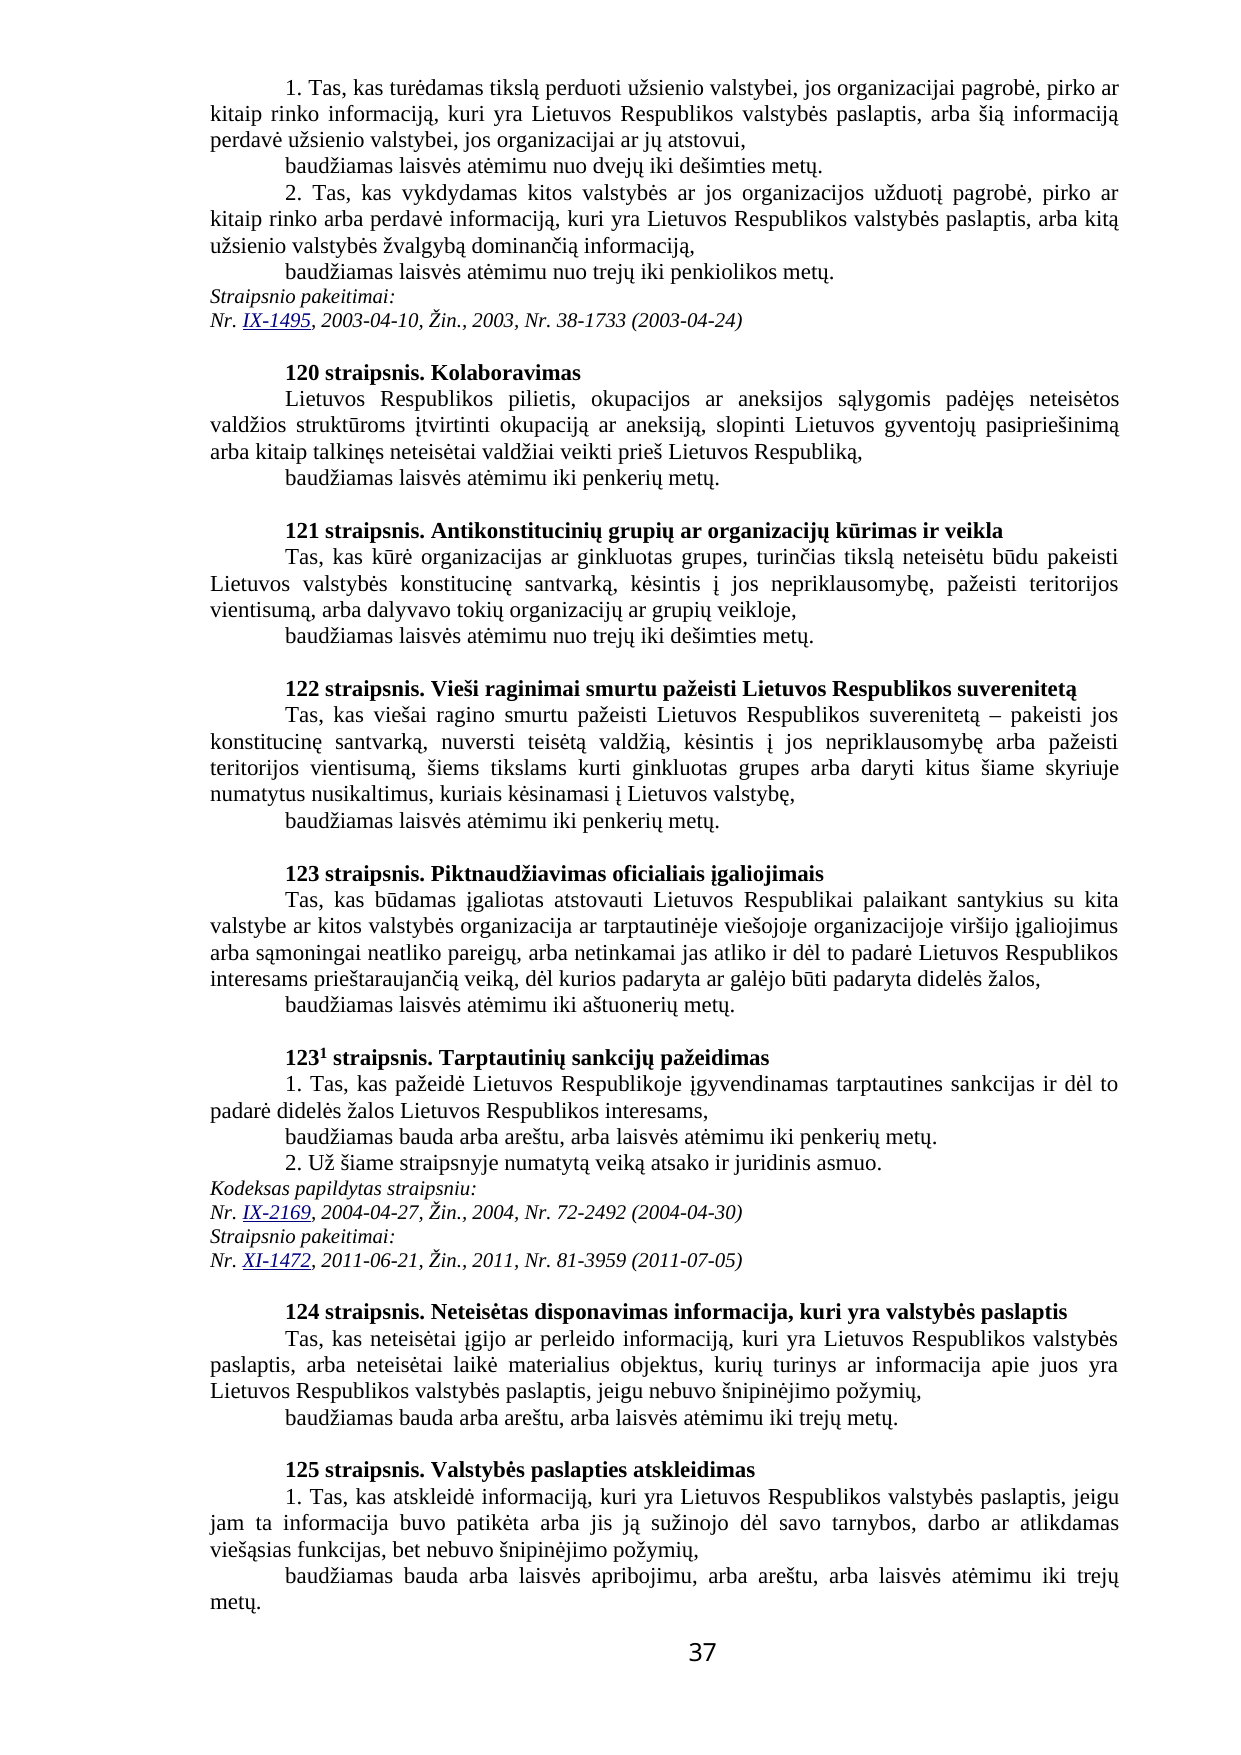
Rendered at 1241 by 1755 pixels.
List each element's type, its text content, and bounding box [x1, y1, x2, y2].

subtitle 1231 straipsnis. Tarptautinių sankcijų pažeidimas [210, 1044, 1120, 1070]
text 124 straipsnis. Neteisėtas disponavimas informacija, kuri yra valstybės paslaptis [285, 1298, 1120, 1325]
text 121 straipsnis. Antikonstitucinių grupių ar organizacijų kūrimas ir veikla [210, 517, 1120, 543]
text Kodeksas papildytas straipsniu: [210, 1176, 1120, 1200]
text 122 straipsnis. Vieši raginimai smurtu pažeisti Lietuvos Respublikos suverenitetą [285, 675, 1120, 701]
text baudžiamas laisvės atėmimu nuo trejų iki dešimties metų. [210, 622, 1120, 649]
text Tas, kas neteisėtai įgijo ar perleido informaciją, kuri yra Lietuvos Respublikos valstybės paslaptis, arba neteisėtai laikė materialius objektus, kurių turinys ar informacija apie juos yra Lietuvos Respublikos valstybės paslaptis, jeigu nebuvo šnipinėjimo požymių, [210, 1325, 1120, 1404]
text Tas, kas viešai ragino smurtu pažeisti Lietuvos Respublikos suverenitetą – pakeisti jos konstitucinę santvarką, nuversti teisėtą valdžią, kėsintis į jos nepriklausomybę arba pažeisti teritorijos vientisumą, šiems tikslams kurti ginkluotas grupes arba daryti kitus šiame skyriuje numatytus nusikaltimus, kuriais kėsinamasi į Lietuvos valstybę, [210, 701, 1120, 807]
text 2. Tas, kas vykdydamas kitos valstybės ar jos organizacijos užduotį pagrobė, pirko ar kitaip rinko arba perdavė informaciją, kuri yra Lietuvos Respublikos valstybės paslaptis, arba kitą užsienio valstybės žvalgybą dominančią informaciją, [210, 179, 1120, 258]
text baudžiamas bauda arba areštu, arba laisvės atėmimu iki penkerių metų. [210, 1123, 1120, 1149]
text baudžiamas laisvės atėmimu nuo trejų iki penkiolikos metų. [210, 258, 1120, 284]
text Nr. XI-1472, 2011-06-21, Žin., 2011, Nr. 81-3959 (2011-07-05) [210, 1248, 1120, 1272]
text 1. Tas, kas turėdamas tikslą perduoti užsienio valstybei, jos organizacijai pagrobė, pirko ar kitaip rinko informaciją, kuri yra Lietuvos Respublikos valstybės paslaptis, arba šią informaciją perdavė užsienio valstybei, jos organizacijai ar jų atstovui, [210, 73, 1120, 153]
text 125 straipsnis. Valstybės paslapties atskleidimas [210, 1457, 1120, 1483]
text baudžiamas laisvės atėmimu nuo dvejų iki dešimties metų. [210, 153, 1120, 179]
text Nr. IX-2169, 2004-04-27, Žin., 2004, Nr. 72-2492 (2004-04-30) [210, 1200, 1120, 1224]
text Nr. IX-1495, 2003-04-10, Žin., 2003, Nr. 38-1733 (2003-04-24) [210, 308, 1120, 332]
text Lietuvos Respublikos pilietis, okupacijos ar aneksijos sąlygomis padėjęs neteisėtos valdžios struktūroms įtvirtinti okupaciją ar aneksiją, slopinti Lietuvos gyventojų pasipriešinimą arba kitaip talkinęs neteisėtai valdžiai veikti prieš Lietuvos Respubliką, [210, 385, 1120, 464]
text Straipsnio pakeitimai: [210, 1224, 1120, 1248]
text baudžiamas laisvės atėmimu iki penkerių metų. [210, 464, 1120, 491]
text baudžiamas bauda arba areštu, arba laisvės atėmimu iki trejų metų. [210, 1404, 1120, 1430]
text 120 straipsnis. Kolaboravimas [210, 359, 1120, 385]
text 1. Tas, kas atskleidė informaciją, kuri yra Lietuvos Respublikos valstybės paslaptis, jeigu jam ta informacija buvo patikėta arba jis ją sužinojo dėl savo tarnybos, darbo ar atlikdamas viešąsias funkcijas, bet nebuvo šnipinėjimo požymių, [210, 1483, 1120, 1562]
text 2. Už šiame straipsnyje numatytą veiką atsako ir juridinis asmuo. [210, 1149, 1120, 1176]
text Tas, kas kūrė organizacijas ar ginkluotas grupes, turinčias tikslą neteisėtu būdu pakeisti Lietuvos valstybės konstitucinę santvarką, kėsintis į jos nepriklausomybę, pažeisti teritorijos vientisumą, arba dalyvavo tokių organizacijų ar grupių veikloje, [210, 543, 1120, 622]
text baudžiamas bauda arba laisvės apribojimu, arba areštu, arba laisvės atėmimu iki trejų metų. [210, 1562, 1120, 1615]
text Straipsnio pakeitimai: [210, 284, 1120, 308]
text Tas, kas būdamas įgaliotas atstovauti Lietuvos Respublikai palaikant santykius su kita valstybe ar kitos valstybės organizacija ar tarptautinėje viešojoje organizacijoje viršijo įgaliojimus arba sąmoningai neatliko pareigų, arba netinkamai jas atliko ir dėl to padarė Lietuvos Respublikos interesams prieštaraujančią veiką, dėl kurios padaryta ar galėjo būti padaryta didelės žalos, [210, 886, 1120, 991]
text baudžiamas laisvės atėmimu iki aštuonerių metų. [210, 991, 1120, 1018]
text baudžiamas laisvės atėmimu iki penkerių metų. [210, 807, 1120, 833]
text 1. Tas, kas pažeidė Lietuvos Respublikoje įgyvendinamas tarptautines sankcijas ir dėl to padarė didelės žalos Lietuvos Respublikos interesams, [210, 1070, 1120, 1123]
text 123 straipsnis. Piktnaudžiavimas oficialiais įgaliojimais [210, 859, 1120, 886]
